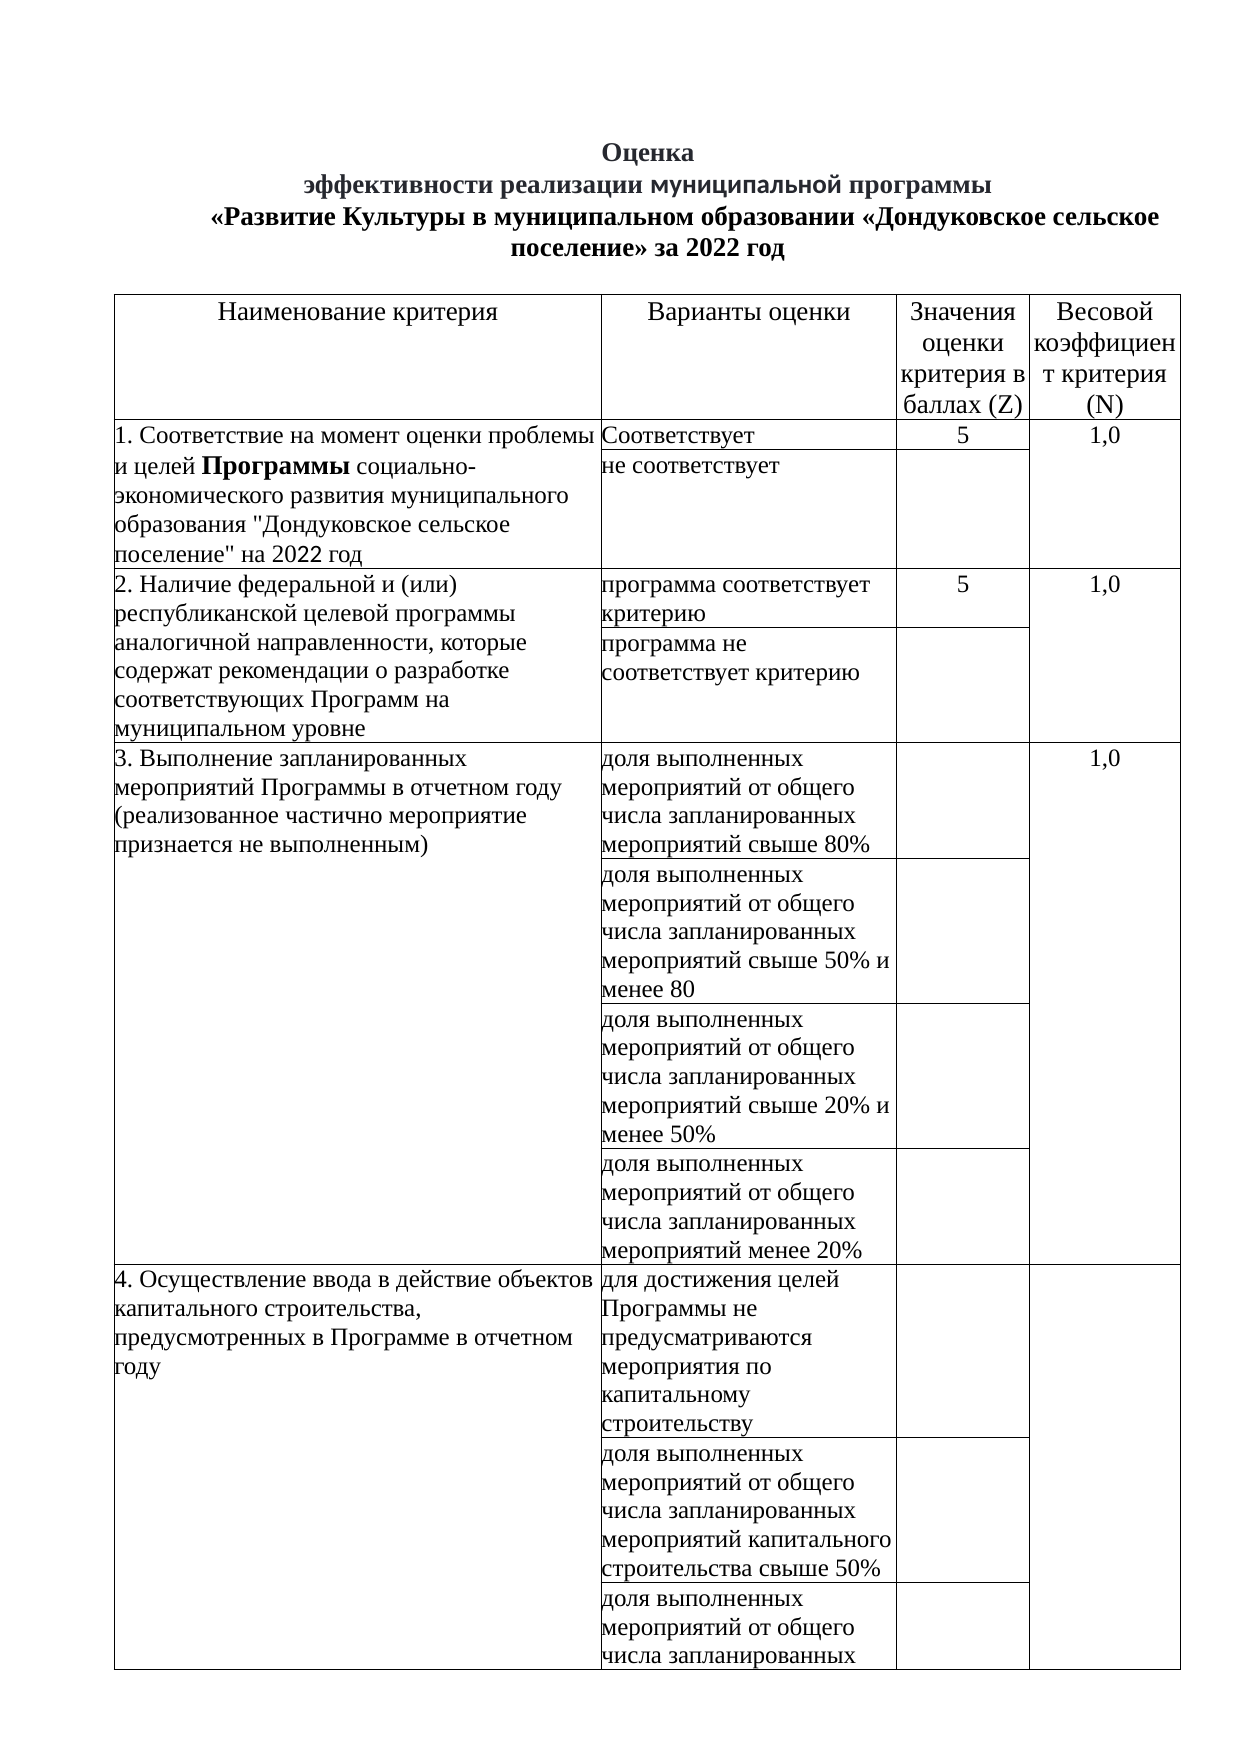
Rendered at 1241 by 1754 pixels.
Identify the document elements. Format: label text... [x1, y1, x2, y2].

table_cell 1. Соответствие на момент оценки проблемы и целей Программы социально-экономического развития муниципального образования "Дондуковское сельское поселение" на 2022 год [115, 420, 601, 568]
table_cell 4. Осуществление ввода в действие объектов капитального строительства, предусмотренных в Программе в отчетном году [115, 1265, 601, 1669]
table_cell для достижения целей Программы не предусматриваются мероприятия по капитальному строительству [602, 1265, 896, 1437]
text «Развитие Культуры в муниципальном образовании «Дондуковское сельское поселение» за 2022 год [114, 200, 1181, 263]
table_cell 1,0 [1030, 569, 1180, 742]
table_header Варианты оценки [602, 295, 896, 419]
table_cell доля выполненных мероприятий от общего числа запланированных мероприятий капитального строительства свыше 50% [602, 1438, 896, 1582]
table_cell [897, 743, 1029, 858]
table_cell 1,0 [1030, 420, 1180, 568]
table_cell [897, 450, 1029, 568]
table_cell Соответствует [602, 420, 896, 449]
table_header Наименование критерия [115, 295, 601, 419]
table_cell 5 [897, 420, 1029, 449]
table_cell [897, 859, 1029, 1003]
table_cell [1030, 1265, 1180, 1669]
table_cell [897, 1149, 1029, 1263]
table_cell доля выполненных мероприятий от общего числа запланированных мероприятий менее 20% [602, 1149, 896, 1263]
table_cell [897, 1004, 1029, 1147]
table_header Значения оценки критерия в баллах (Z) [897, 295, 1029, 419]
table_cell [897, 628, 1029, 742]
table_cell доля выполненных мероприятий от общего числа запланированных мероприятий свыше 50% и менее 80 [602, 859, 896, 1003]
table_cell 5 [897, 569, 1029, 627]
table_cell 2. Наличие федеральной и (или) республиканской целевой программы аналогичной направленности, которые содержат рекомендации о разработке соответствующих Программ на муниципальном уровне [115, 569, 601, 742]
table_cell программа соответствует критерию [602, 569, 896, 627]
subtitle Оценка эффективности реализации муниципальной программы [114, 136, 1181, 200]
table_cell [897, 1265, 1029, 1437]
table_cell 1,0 [1030, 743, 1180, 1263]
table_cell не соответствует [602, 450, 896, 568]
table_cell доля выполненных мероприятий от общего числа запланированных мероприятий свыше 20% и менее 50% [602, 1004, 896, 1147]
table_cell доля выполненных мероприятий от общего числа запланированных мероприятий свыше 80% [602, 743, 896, 858]
table_cell [897, 1438, 1029, 1582]
table_cell 3. Выполнение запланированных мероприятий Программы в отчетном году (реализованное частично мероприятие признается не выполненным) [115, 743, 601, 1263]
table_cell доля выполненных мероприятий от общего числа запланированных [602, 1583, 896, 1669]
table_cell [897, 1583, 1029, 1669]
table_header Весовой коэффициент критерия (N) [1030, 295, 1180, 419]
table_cell программа не соответствует критерию [602, 628, 896, 742]
